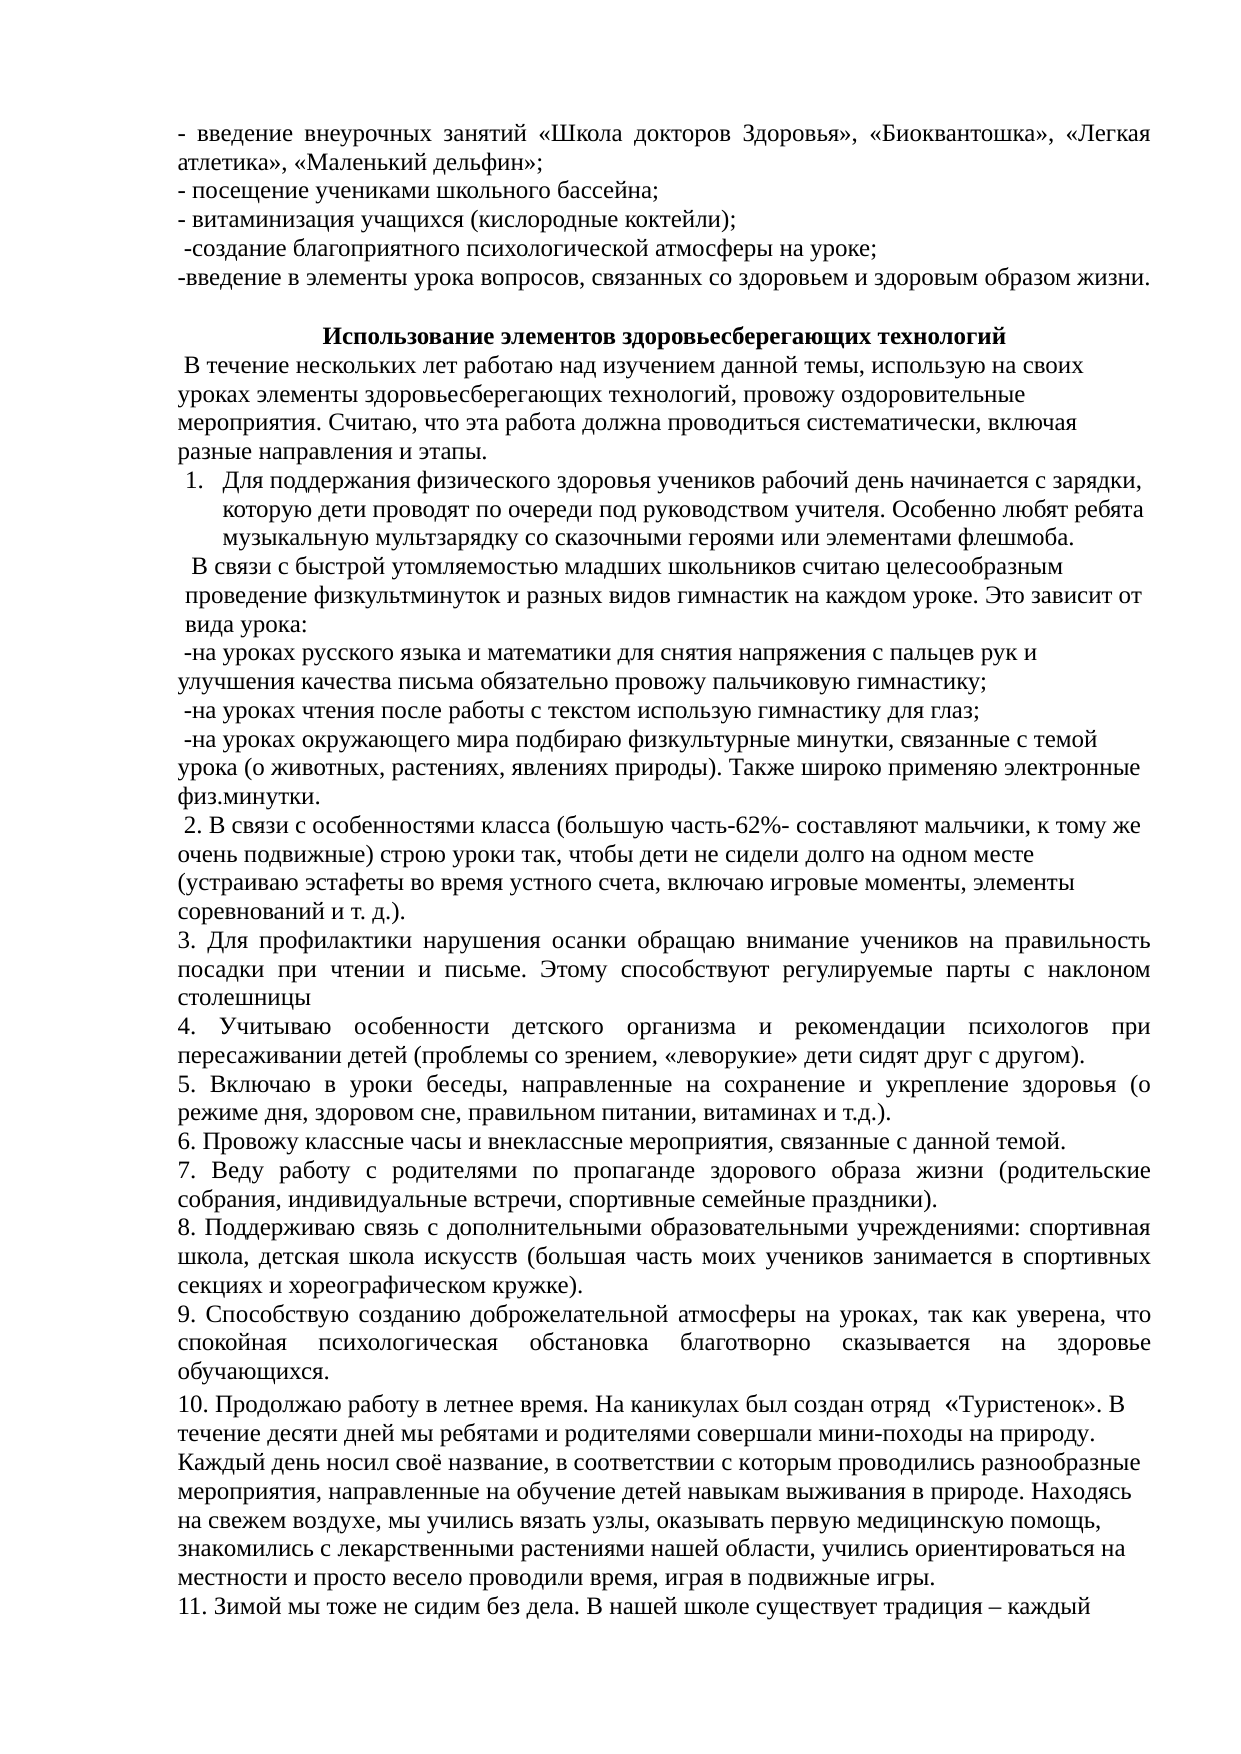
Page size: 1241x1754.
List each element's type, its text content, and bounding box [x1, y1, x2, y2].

text -введение в элементы урока вопросов, связанных со здоровьем и здоровым образом жизни. [177, 262, 1152, 291]
text 4. Учитываю особенности детского организма и рекомендации психологов при пересаживании детей (проблемы со зрением, «леворукие» дети сидят друг с другом). [177, 1011, 1152, 1069]
text 3. Для профилактики нарушения осанки обращаю внимание учеников на правильность посадки при чтении и письме. Этому способствуют регулируемые парты с наклоном столешницы [177, 925, 1152, 1011]
text 11. Зимой мы тоже не сидим без дела. В нашей школе существует традиция – каждый [177, 1591, 1152, 1620]
text 5. Включаю в уроки беседы, направленные на сохранение и укрепление здоровья (о режиме дня, здоровом сне, правильном питании, витаминах и т.д.). [177, 1069, 1152, 1126]
text - введение внеурочных занятий «Школа докторов Здоровья», «Биоквантошка», «Легкая атлетика», «Маленький дельфин»; [177, 118, 1152, 176]
text - витаминизация учащихся (кислородные коктейли); [177, 204, 1152, 233]
text - посещение учениками школьного бассейна; [177, 176, 1152, 204]
text 10. Продолжаю работу в летнее время. На каникулах был создан отряд «Туристенок». В течение десяти дней мы ребятами и родителями совершали мини-походы на природу. Каждый день носил своё название, в соответствии с которым проводились разнообразные мероприятия, направленные на обучение детей навыкам выживания в природе. Находясь на свежем воздухе, мы учились вязать узлы, оказывать первую медицинскую помощь, знакомились с лекарственными растениями нашей области, учились ориентироваться на местности и просто весело проводили время, играя в подвижные игры. [177, 1385, 1152, 1591]
text -на уроках русского языка и математики для снятия напряжения с пальцев рук и улучшения качества письма обязательно провожу пальчиковую гимнастику; [177, 637, 1152, 695]
text 7. Веду работу с родителями по пропаганде здорового образа жизни (родительские собрания, индивидуальные встречи, спортивные семейные праздники). [177, 1155, 1152, 1212]
text -создание благоприятного психологической атмосферы на уроке; [177, 233, 1152, 262]
text 8. Поддерживаю связь с дополнительными образовательными учреждениями: спортивная школа, детская школа искусств (большая часть моих учеников занимается в спортивных секциях и хореографическом кружке). [177, 1212, 1152, 1299]
text В связи с быстрой утомляемостью младших школьников считаю целесообразным проведение физкультминуток и разных видов гимнастик на каждом уроке. Это зависит от вида урока: [185, 551, 1152, 637]
text 9. Способствую созданию доброжелательной атмосферы на уроках, так как уверена, что спокойная психологическая обстановка благотворно сказывается на здоровье обучающихся. [177, 1299, 1152, 1385]
text -на уроках чтения после работы с текстом использую гимнастику для глаз; [177, 695, 1152, 724]
text 6. Провожу классные часы и внеклассные мероприятия, связанные с данной темой. [177, 1126, 1152, 1155]
list Для поддержания физического здоровья учеников рабочий день начинается с зарядки, которую дети проводят по очереди под руководством учителя. Особенно любят ребята музыкальную мультзарядку со сказочными героями или элементами флешмоба. [185, 465, 1152, 551]
text Использование элементов здоровьесберегающих технологий [177, 321, 1152, 350]
text В течение нескольких лет работаю над изучением данной темы, использую на своих уроках элементы здоровьесберегающих технологий, провожу оздоровительные мероприятия. Считаю, что эта работа должна проводиться систематически, включая разные направления и этапы. [177, 350, 1152, 465]
text 2. В связи с особенностями класса (большую часть-62%- составляют мальчики, к тому же очень подвижные) строю уроки так, чтобы дети не сидели долго на одном месте (устраиваю эстафеты во время устного счета, включаю игровые моменты, элементы соревнований и т. д.). [177, 810, 1152, 925]
text -на уроках окружающего мира подбираю физкультурные минутки, связанные с темой урока (о животных, растениях, явлениях природы). Также широко применяю электронные физ.минутки. [177, 724, 1152, 810]
